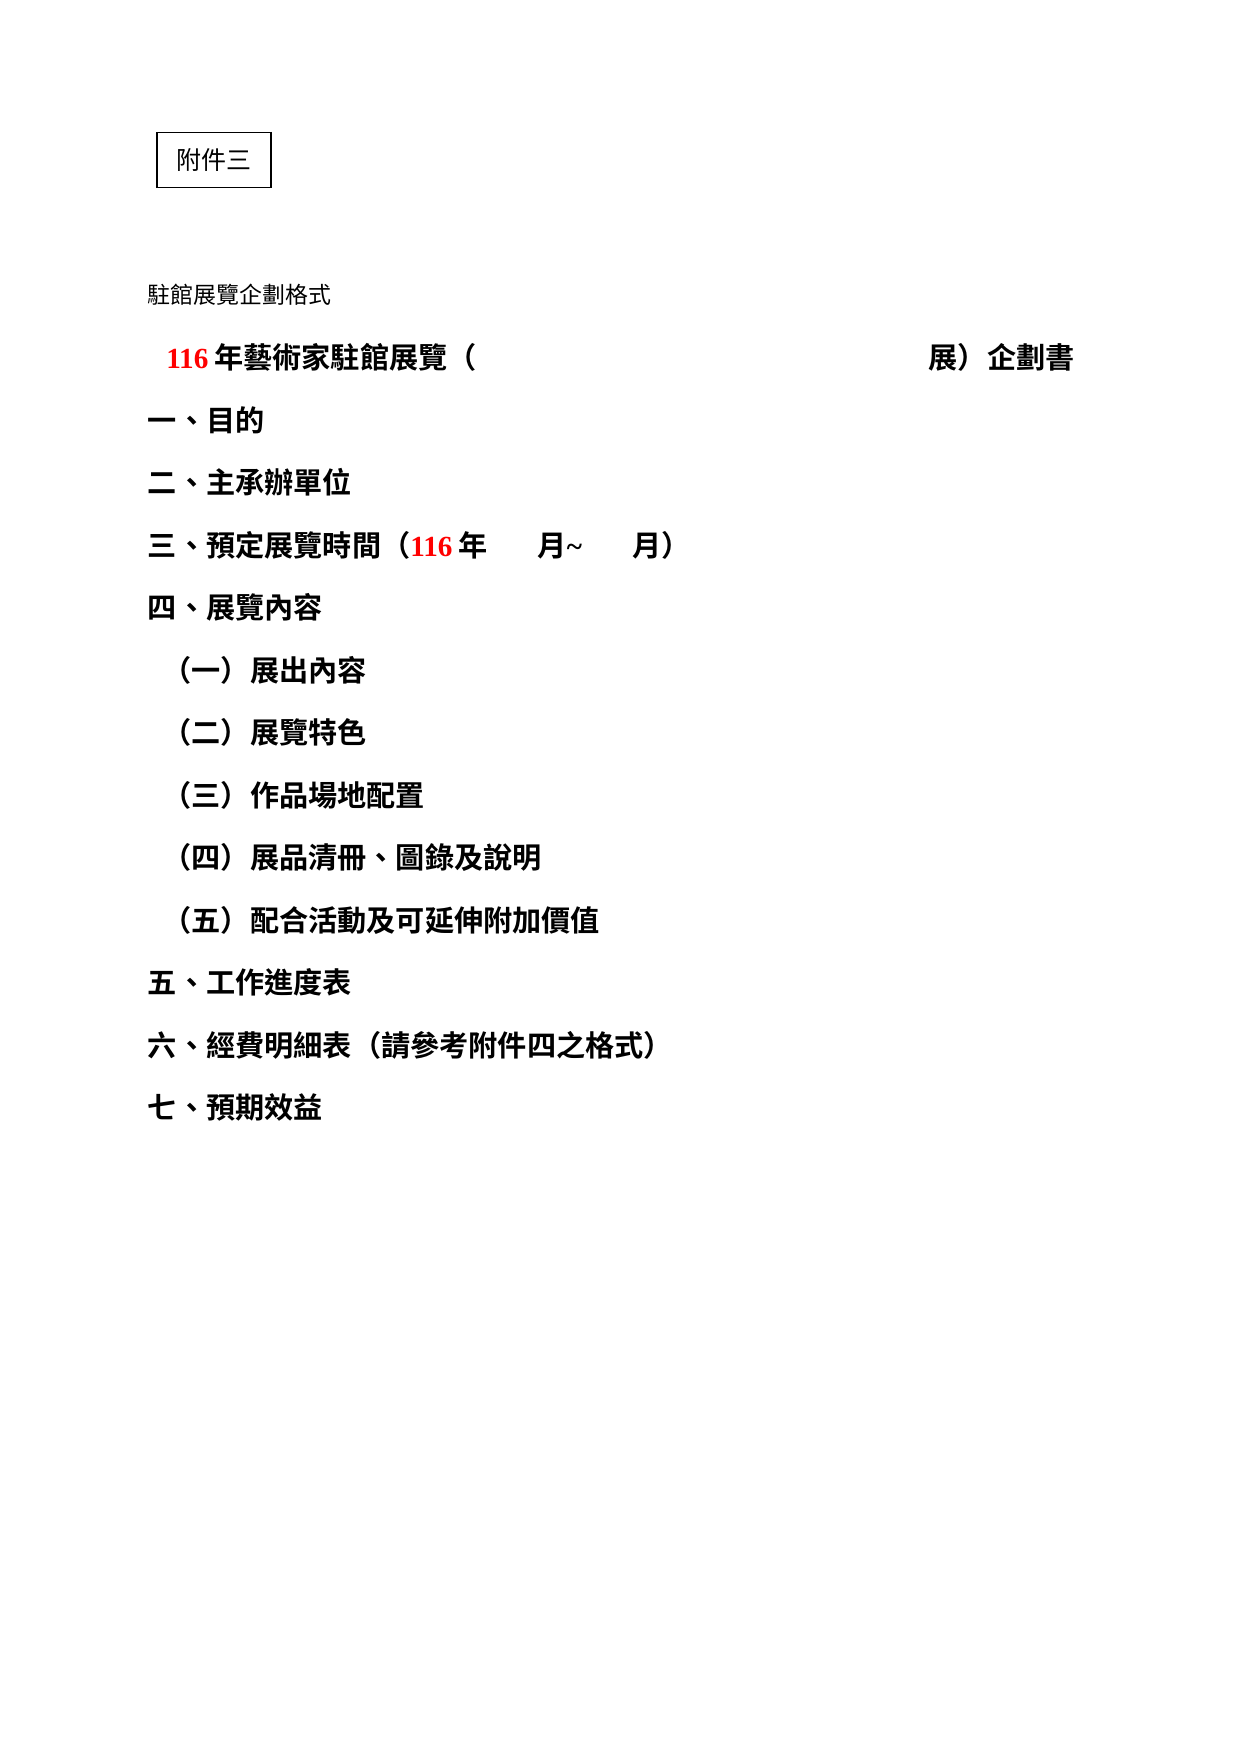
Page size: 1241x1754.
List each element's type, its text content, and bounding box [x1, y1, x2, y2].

text 二、主承辦單位 [148, 439, 1092, 502]
text 五、工作進度表 [148, 939, 1092, 1002]
text （二）展覽特色 [148, 689, 1092, 752]
text 四、展覽內容 [148, 564, 1092, 627]
text （四）展品清冊、圖錄及說明 [148, 814, 1092, 877]
text 116年藝術家駐館展覽（ 展）企劃書 [148, 314, 1092, 377]
text （三）作品場地配置 [148, 752, 1092, 814]
text 附件三 [173, 141, 256, 177]
text 一、目的 [148, 377, 1092, 439]
text （五）配合活動及可延伸附加價值 [148, 877, 1092, 939]
text 七、預期效益 [148, 1064, 1092, 1127]
text 三、預定展覽時間（116年 月~ 月） [148, 502, 1092, 564]
text 六、經費明細表（請參考附件四之格式） [148, 1002, 1092, 1064]
text 駐館展覽企劃格式 [148, 252, 1092, 314]
text （一）展出內容 [148, 627, 1092, 689]
